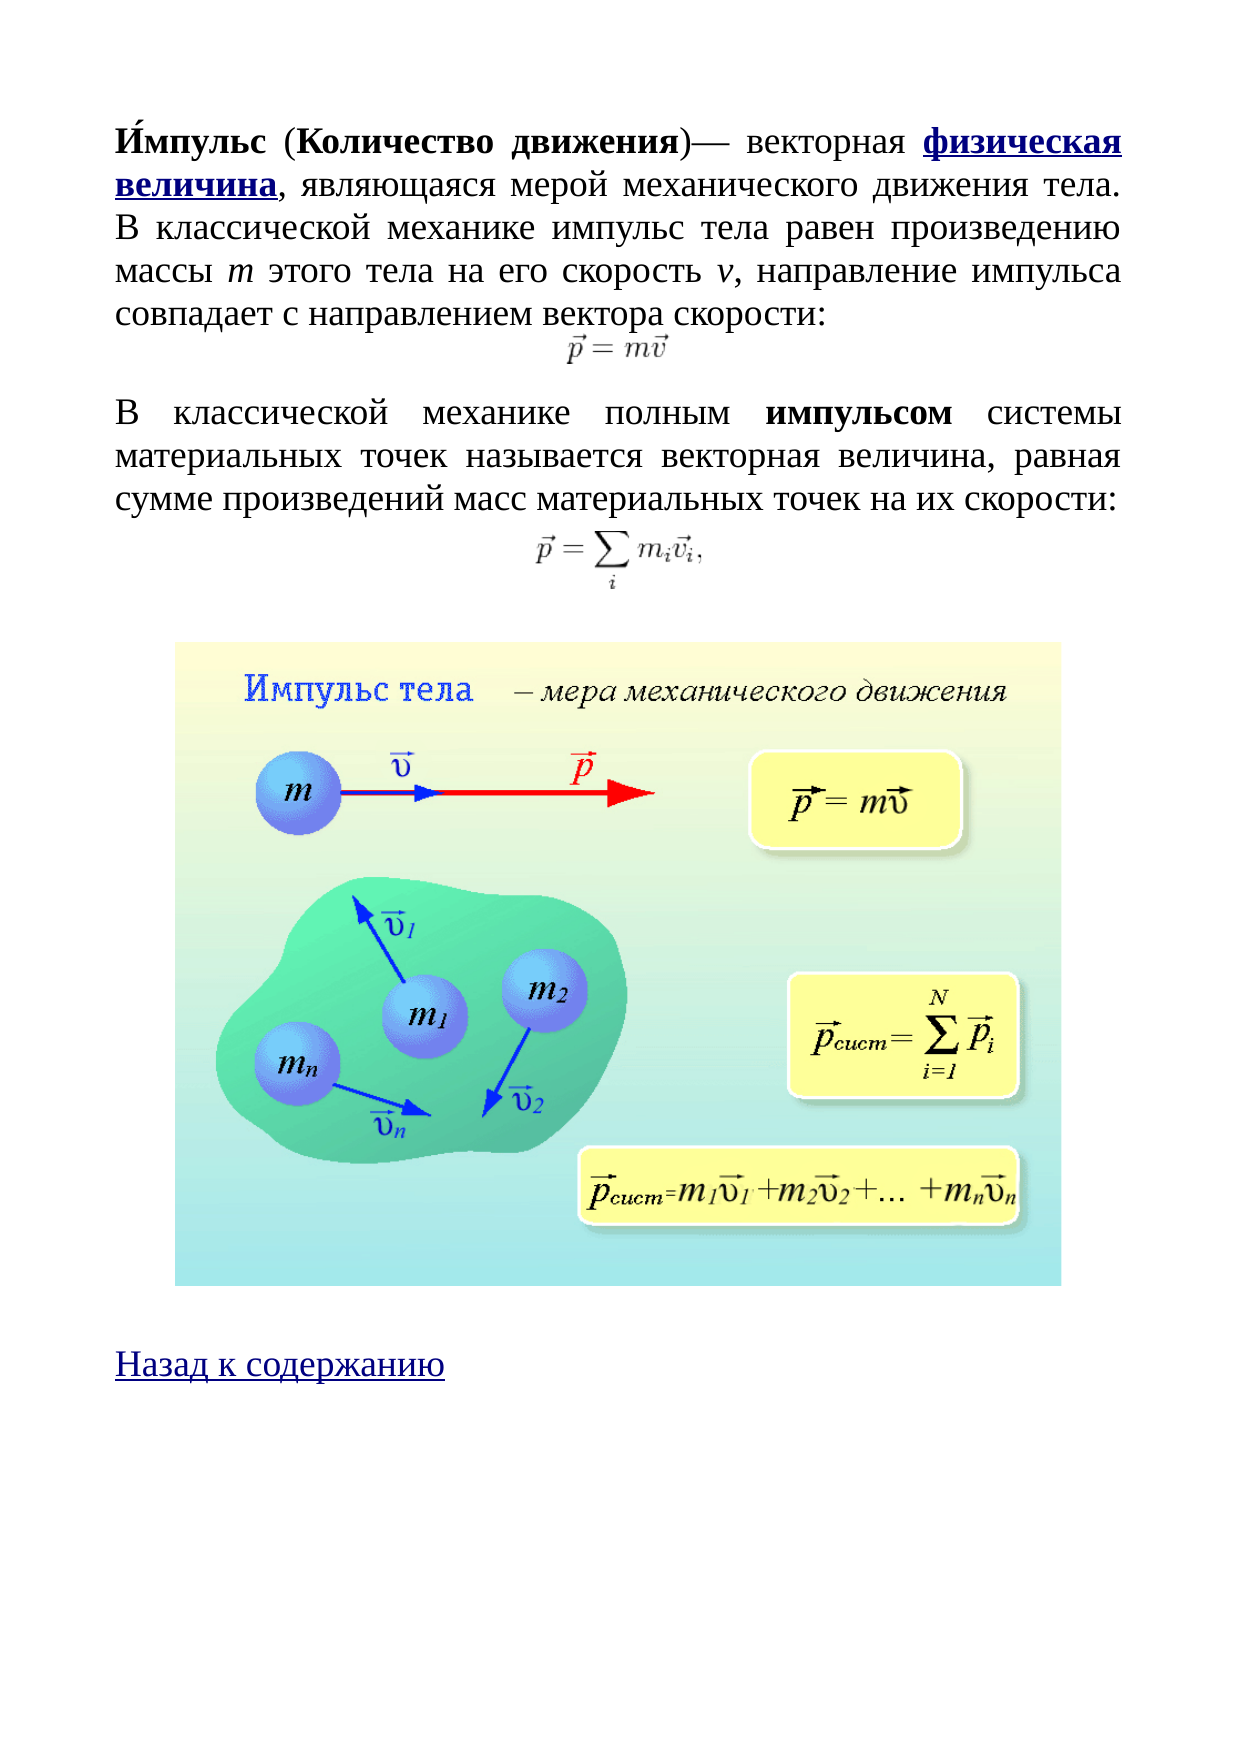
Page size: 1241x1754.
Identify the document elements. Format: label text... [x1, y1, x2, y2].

text Назад к содержанию [114, 1342, 1122, 1385]
text И́мпульс (Количество движения)— векторная физическая величина, являющаяся мерой механического движения тела. В классической механике импульс тела равен произведению массы m этого тела на его скорость v, направление импульса совпадает с направлением вектора скорости: [114, 118, 1122, 334]
picture [566, 333, 670, 364]
picture [535, 531, 702, 589]
text В классической механике полным импульсом системы материальных точек называется векторная величина, равная сумме произведений масс материальных точек на их скорости: [114, 389, 1122, 519]
picture [175, 642, 1062, 1286]
